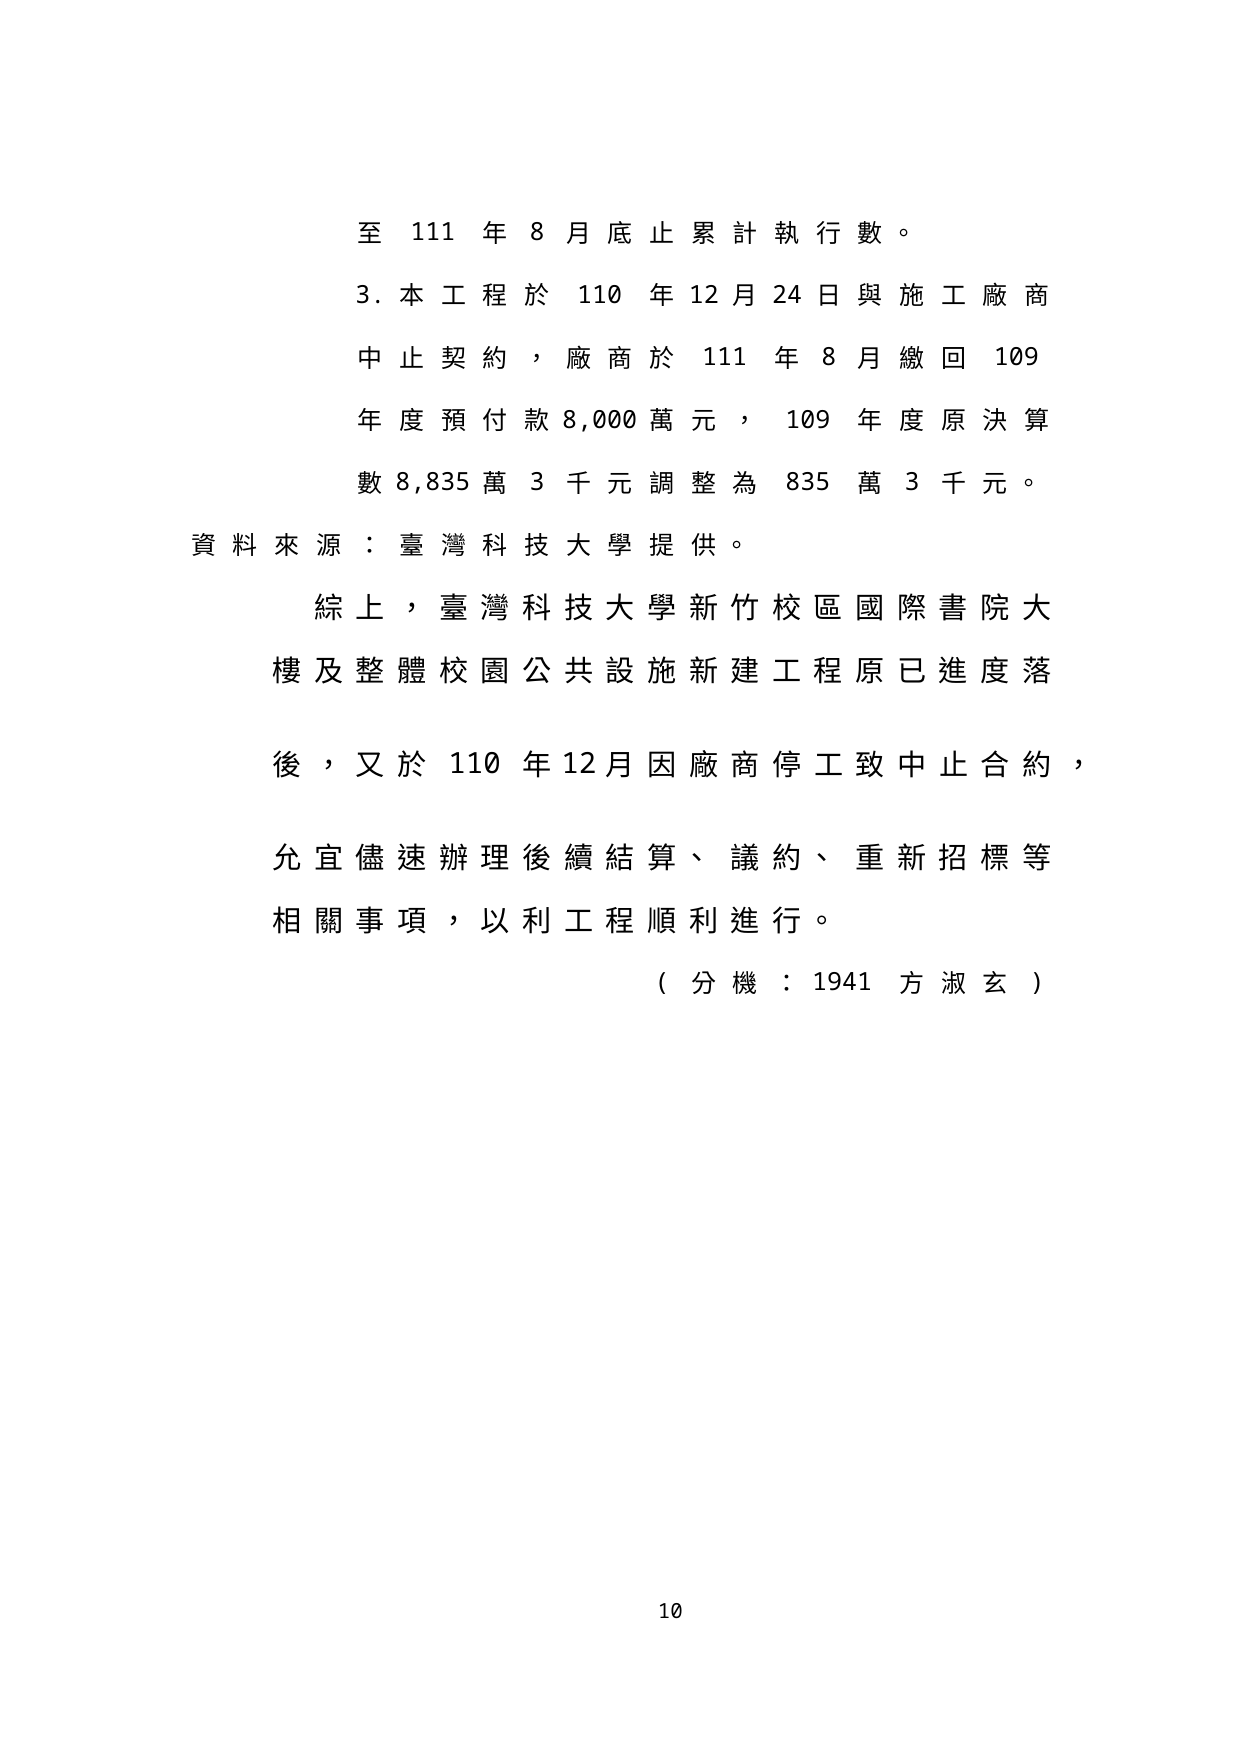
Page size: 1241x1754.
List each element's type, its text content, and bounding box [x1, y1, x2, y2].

text 至111年8月底止累計執行數。 [308, 189, 1058, 252]
text 資料來源：臺灣科技大學提供。 [183, 502, 1058, 564]
text (分機：1941 方淑玄) [183, 939, 1058, 1002]
text 綜上，臺灣科技大學新竹校區國際書院大樓及整體校園公共設施新建工程原已進度落後，又於110年12月因廠商停工致中止合約，允宜儘速辦理後續結算、議約、重新招標等相關事項，以利工程順利進行。 [242, 564, 1058, 939]
text 3.本工程於110年12月24日與施工廠商中止契約，廠商於111年8月繳回109年度預付款8,000萬元，109年度原決算數8,835萬3千元調整為835萬3千元。 [308, 252, 1058, 502]
